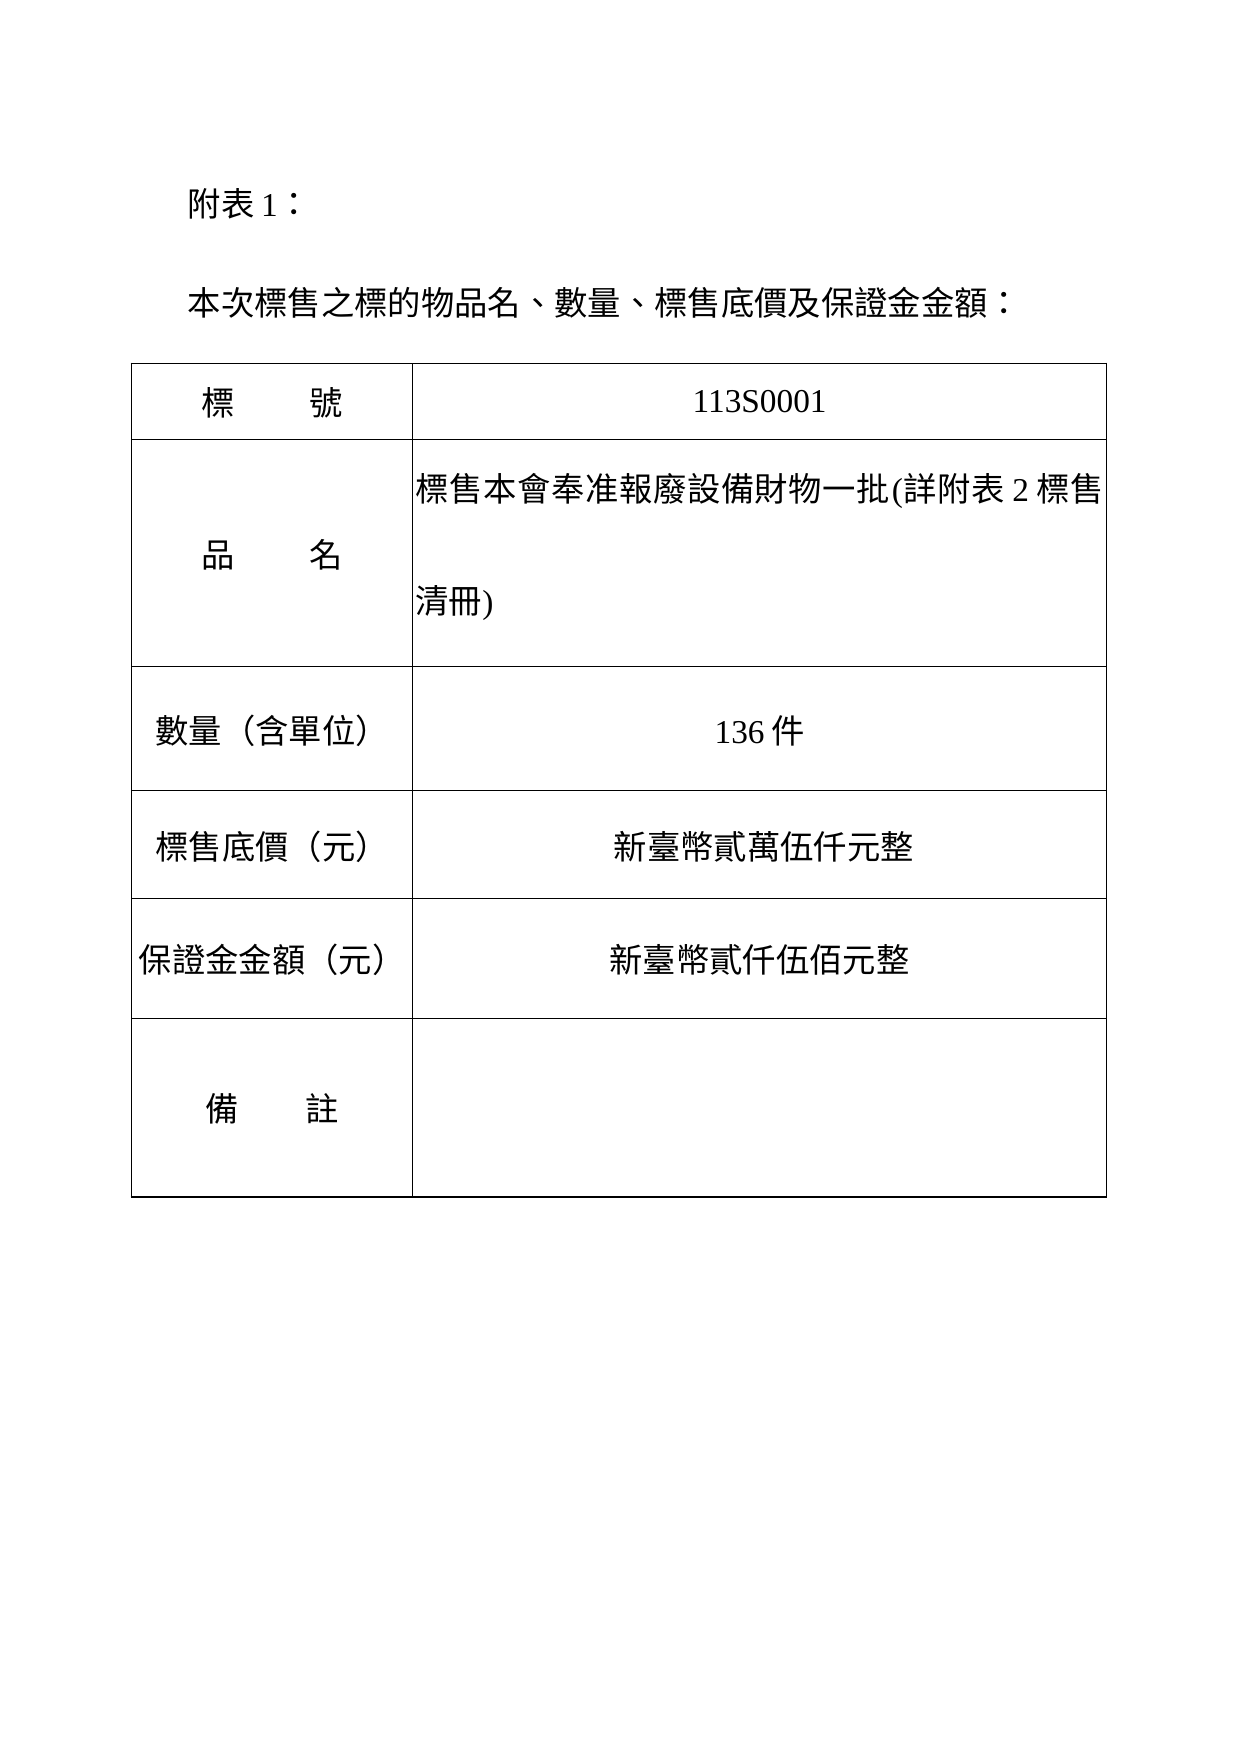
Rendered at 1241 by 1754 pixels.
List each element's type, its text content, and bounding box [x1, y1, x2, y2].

text 附表1： [187, 164, 1053, 239]
table_cell 新臺幣貳仟伍佰元整 [413, 899, 1106, 1017]
table_cell [413, 1019, 1106, 1196]
table_cell 備 註 [132, 1019, 412, 1196]
table_cell 標售底價（元） [132, 791, 412, 898]
table_cell 新臺幣貳萬伍仟元整 [413, 791, 1106, 898]
text 本次標售之標的物品名、數量、標售底價及保證金金額： [187, 263, 1053, 338]
table_cell 標售本會奉准報廢設備財物一批(詳附表2標售清冊) [413, 440, 1106, 666]
table_cell 136件 [413, 667, 1106, 790]
table_header 113S0001 [413, 364, 1106, 439]
table_header 標 號 [132, 364, 412, 439]
table_cell 數量（含單位） [132, 667, 412, 790]
table_cell 保證金金額（元） [132, 899, 412, 1017]
table_cell 品 名 [132, 440, 412, 666]
